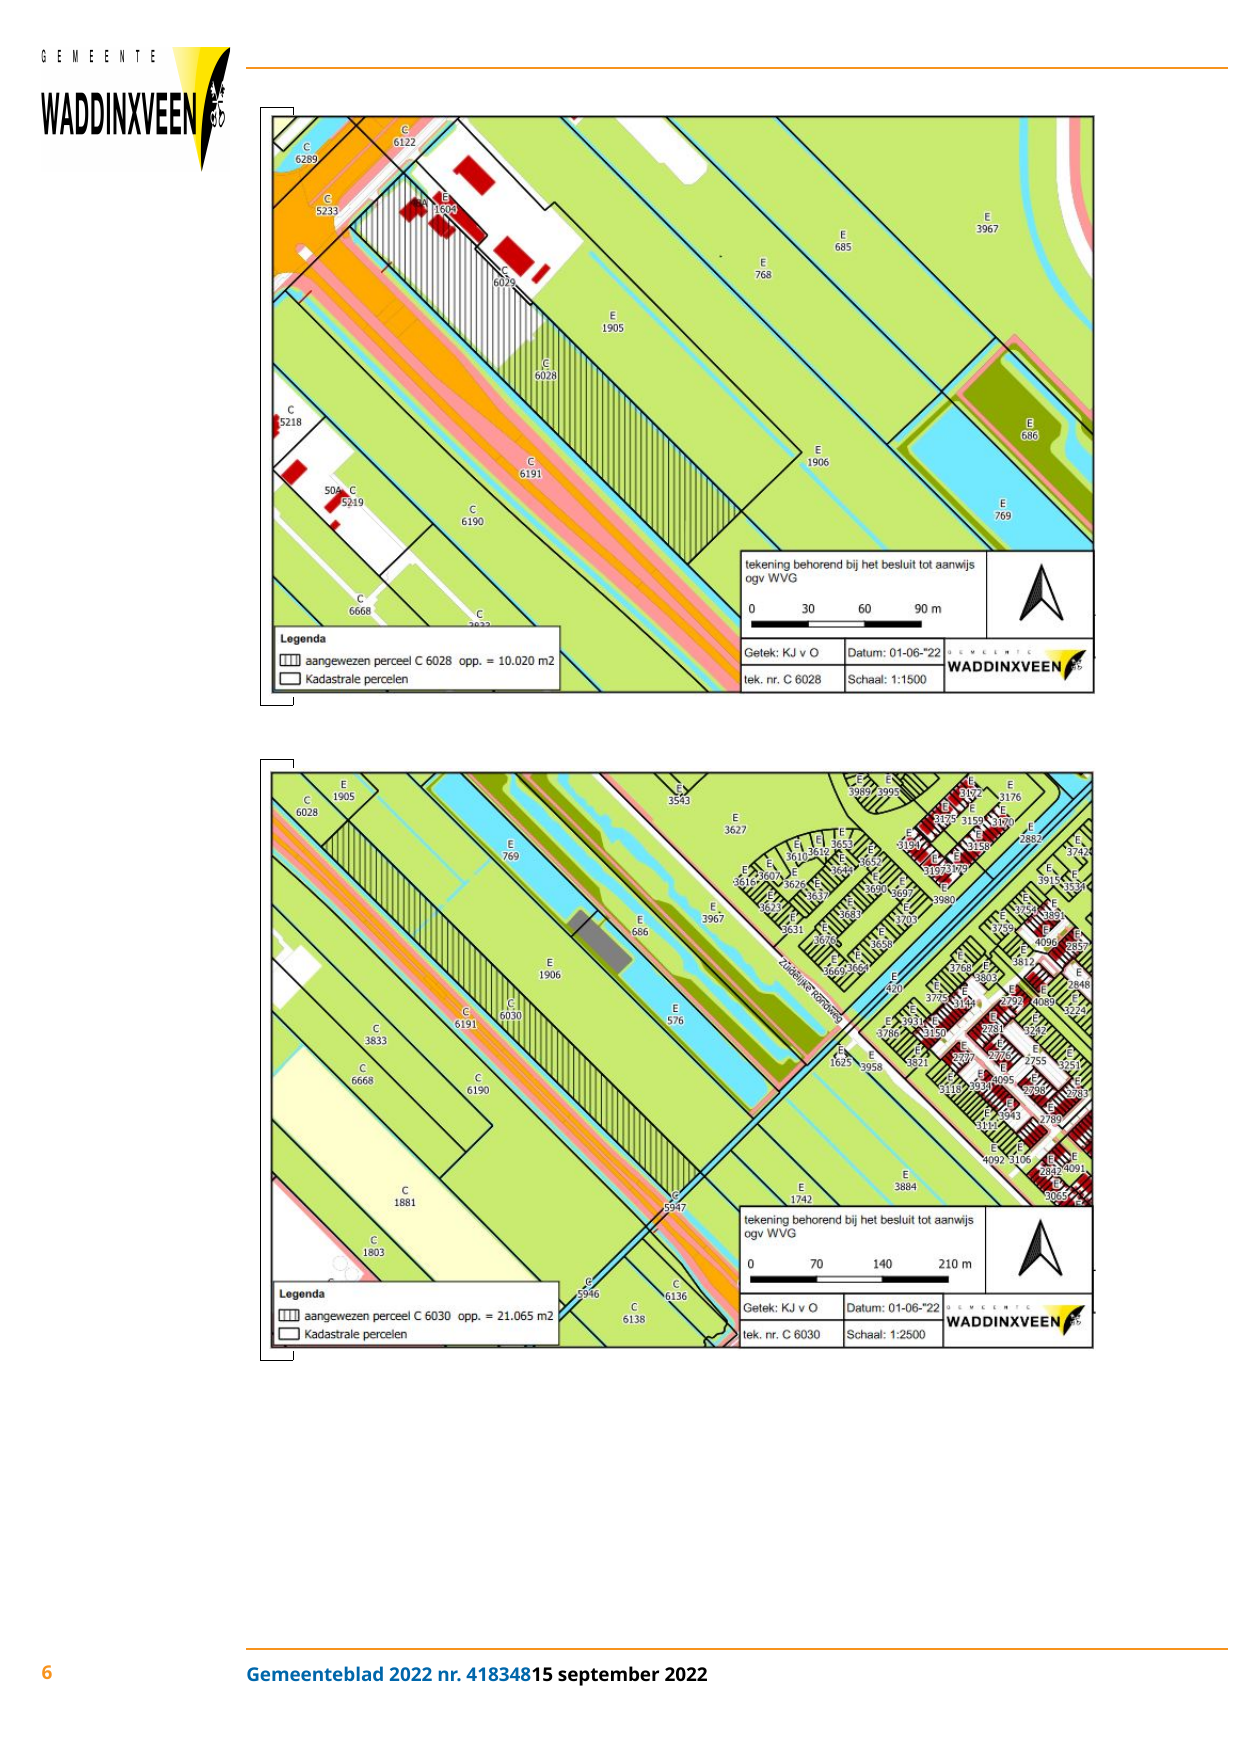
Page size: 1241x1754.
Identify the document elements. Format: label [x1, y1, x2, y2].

picture [268, 768, 1096, 1351]
picture [41, 47, 231, 172]
picture [268, 115, 1096, 697]
